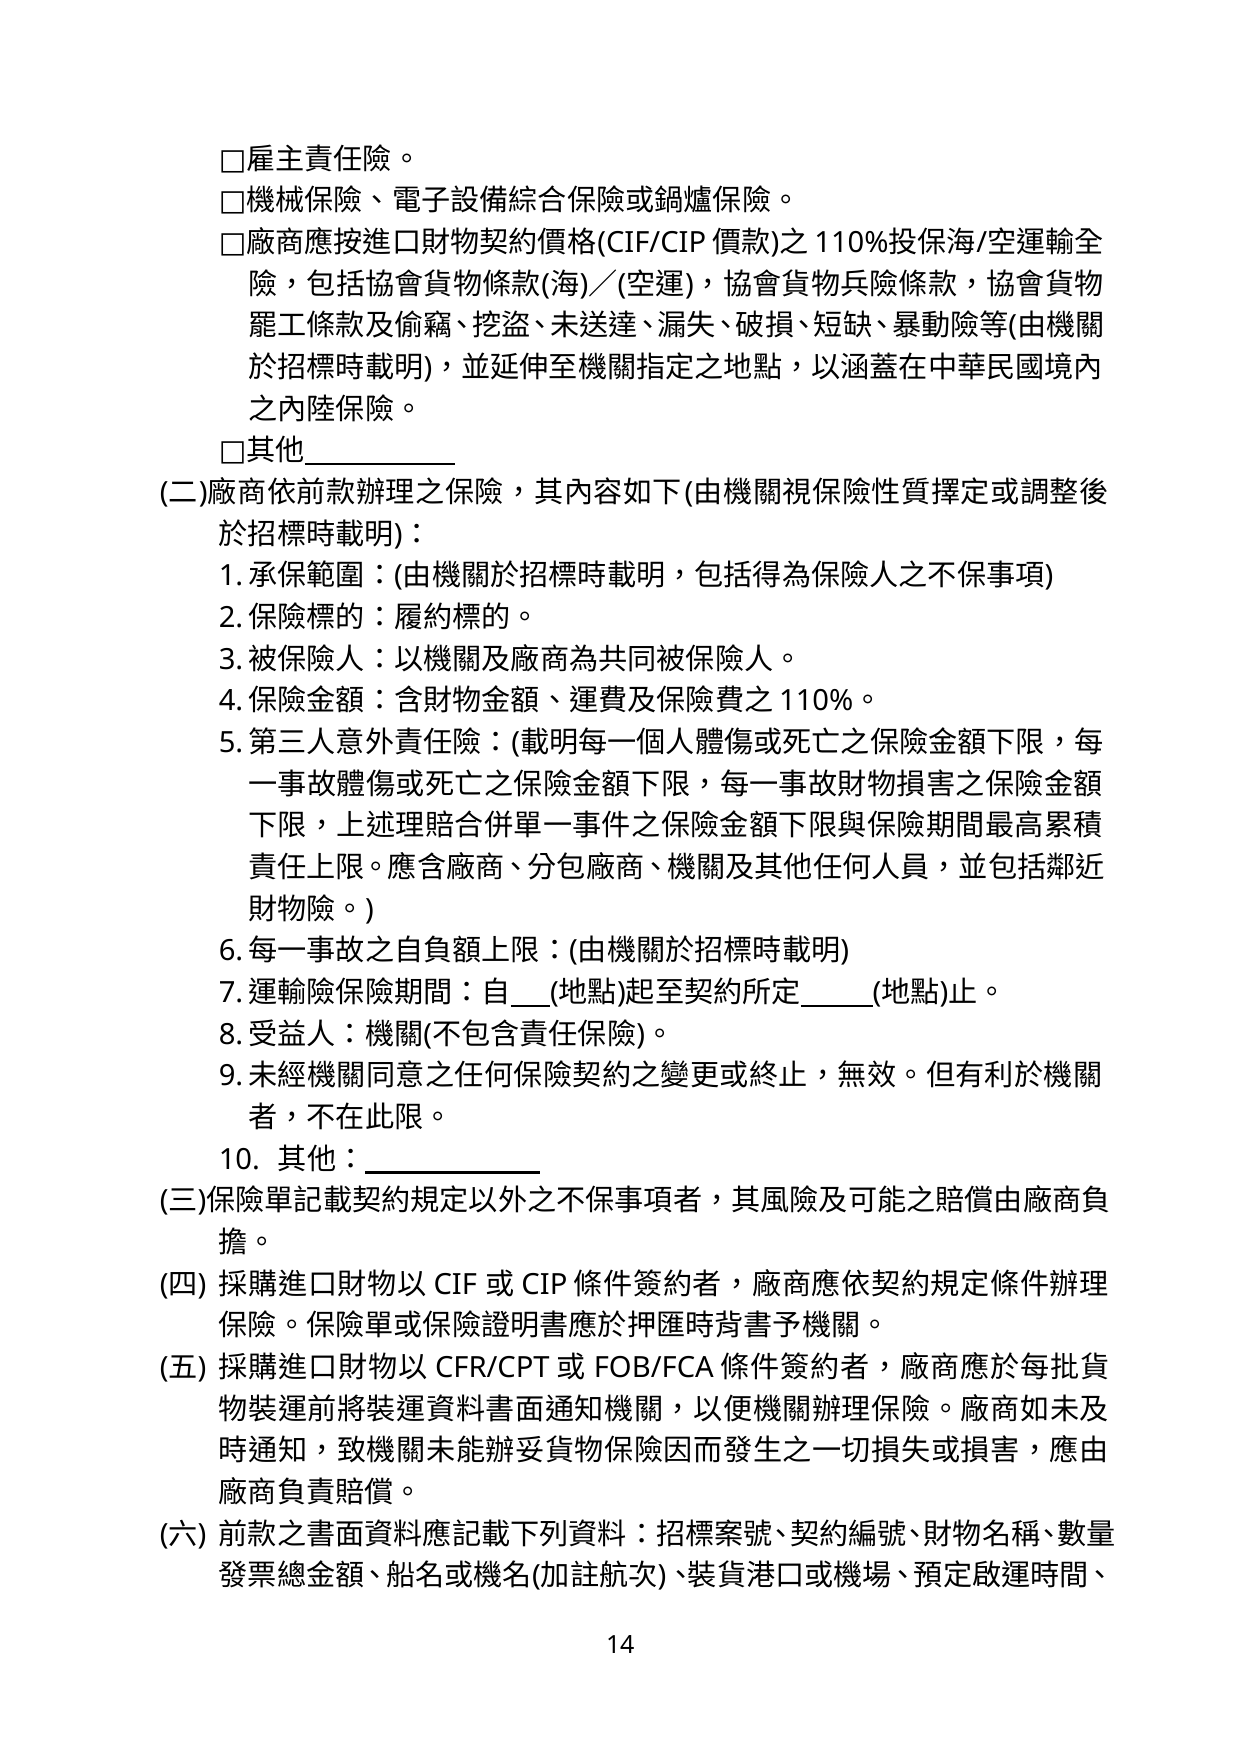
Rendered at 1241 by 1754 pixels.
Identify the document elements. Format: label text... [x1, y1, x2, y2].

text 2. 保險標的：履約標的。 [218, 594, 1104, 636]
text 9. 未經機關同意之任何保險契約之變更或終止，無效。但有利於機關者，不在此限。 [218, 1052, 1104, 1136]
text (三)保險單記載契約規定以外之不保事項者，其風險及可能之賠償由廠商負擔。 [159, 1177, 1110, 1261]
text 7. 運輸險保險期間：自 (地點)起至契約所定 (地點)止。 [218, 969, 1104, 1011]
text 3. 被保險人：以機關及廠商為共同被保險人。 [218, 636, 1104, 677]
text (六) 前款之書面資料應記載下列資料：招標案號、契約編號、財物名稱、數量、發票總金額、船名或機名(加註航次)、裝貨港口或機場、預定啟運時間、預定到達時間。 [159, 1511, 1110, 1594]
text 6. 每一事故之自負額上限：(由機關於招標時載明) [218, 927, 1104, 969]
text (五) 採購進口財物以CFR/CPT或 FOB/FCA條件簽約者，廠商應於每批貨物裝運前將裝運資料書面通知機關，以便機關辦理保險。廠商如未及時通知，致機關未能辦妥貨物保險因而發生之一切損失或損害，應由廠商負責賠償。 [159, 1344, 1110, 1511]
text (二)廠商依前款辦理之保險，其內容如下(由機關視保險性質擇定或調整後於招標時載明)： [159, 469, 1110, 552]
text 5. 第三人意外責任險：(載明每一個人體傷或死亡之保險金額下限，每一事故體傷或死亡之保險金額下限，每一事故財物損害之保險金額下限，上述理賠合併單一事件之保險金額下限與保險期間最高累積責任上限。應含廠商、分包廠商、機關及其他任何人員，並包括鄰近財物險。) [218, 719, 1104, 927]
text □廠商應按進口財物契約價格(CIF/CIP價款)之110%投保海/空運輸全險，包括協會貨物條款(海)／(空運)，協會貨物兵險條款，協會貨物罷工條款及偷竊、挖盜、未送達、漏失、破損、短缺、暴動險等(由機關於招標時載明)，並延伸至機關指定之地點，以涵蓋在中華民國境內之內陸保險。 [218, 219, 1104, 427]
text □雇主責任險。 [218, 136, 1104, 177]
text 10. 其他： [218, 1136, 1104, 1177]
text (四) 採購進口財物以CIF 或CIP條件簽約者，廠商應依契約規定條件辦理保險。保險單或保險證明書應於押匯時背書予機關。 [159, 1261, 1110, 1344]
text □其他 [218, 427, 1104, 469]
text 8. 受益人：機關(不包含責任保險)。 [218, 1011, 1104, 1052]
text □機械保險、電子設備綜合保險或鍋爐保險。 [218, 177, 1104, 219]
text 4. 保險金額：含財物金額、運費及保險費之110%。 [218, 677, 1104, 719]
text 1. 承保範圍：(由機關於招標時載明，包括得為保險人之不保事項) [218, 552, 1104, 594]
